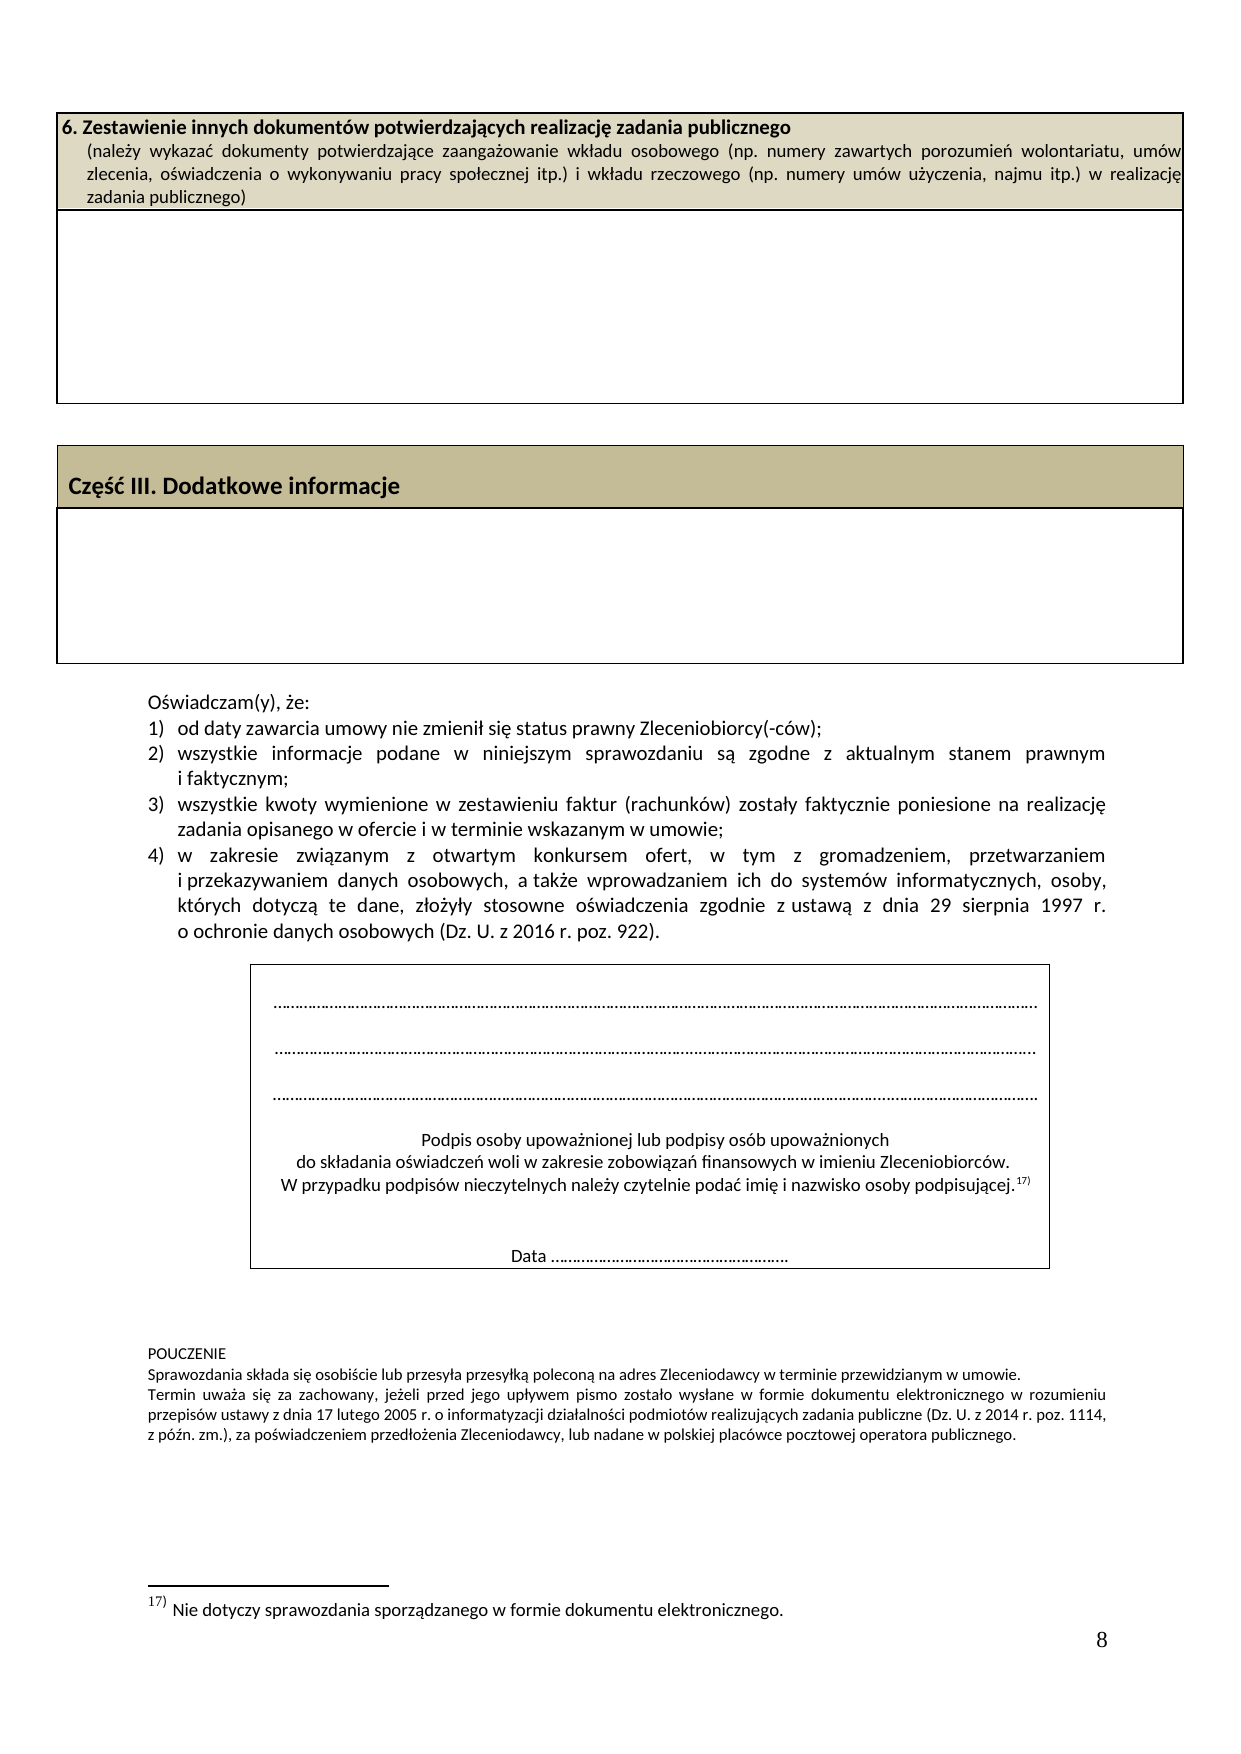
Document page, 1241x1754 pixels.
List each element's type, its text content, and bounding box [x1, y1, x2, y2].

table_cell [58, 211, 1182, 403]
table_header …………………………………………………………………………………………………………………………………………………………… ……………………………………………………………………………………..…………………………………………………………………... ……………………………………………………………………………………………………………………………..……………………………. Podpis osoby upoważnionej lub podpisy osób upoważnionych do składania oświadczeń woli w zakresie zobowiązań finansowych w imieniu Zleceniobiorców. W przypadku podpisów nieczytelnych należy czytelnie podać imię i nazwisko osoby podpisującej.) Data ………………………………………………. [251, 965, 1049, 1267]
text 4) w zakresie związanym z otwartym konkursem ofert, w tym z gromadzeniem, przetwarzaniem i przekazywaniem danych osobowych, a także wprowadzaniem ich do systemów informatycznych, osoby, których dotyczą te dane, złożyły stosowne oświadczenia zgodnie z ustawą z dnia 29 sierpnia 1997 r. o ochronie danych osobowych (Dz. U. z 2016 r. poz. 922). [148, 842, 1107, 943]
text Termin uważa się za zachowany, jeżeli przed jego upływem pismo zostało wysłane w formie dokumentu elektronicznego w rozumieniu przepisów ustawy z dnia 17 lutego 2005 r. o informatyzacji działalności podmiotów realizujących zadania publiczne (Dz. U. z 2014 r. poz. 1114, z późn. zm.), za poświadczeniem przedłożenia Zleceniodawcy, lub nadane w polskiej placówce pocztowej operatora publicznego. [148, 1384, 1107, 1445]
text 1) od daty zawarcia umowy nie zmienił się status prawny Zleceniobiorcy(-ców); [148, 715, 1107, 740]
text 3) wszystkie kwoty wymienione w zestawieniu faktur (rachunków) zostały faktycznie poniesione na realizację zadania opisanego w ofercie i w terminie wskazanym w umowie; [148, 791, 1107, 842]
table_cell [58, 509, 1182, 663]
text POUCZENIE [148, 1343, 1107, 1364]
text 2) wszystkie informacje podane w niniejszym sprawozdaniu są zgodne z aktualnym stanem prawnym i faktycznym; [148, 740, 1107, 791]
text Sprawozdania składa się osobiście lub przesyła przesyłką poleconą na adres Zleceniodawcy w terminie przewidzianym w umowie. [148, 1364, 1107, 1384]
text Oświadczam(y), że: [148, 689, 1107, 715]
table_header 6. Zestawienie innych dokumentów potwierdzających realizację zadania publicznego (należy wykazać dokumenty potwierdzające zaangażowanie wkładu osobowego (np. numery zawartych porozumień wolontariatu, umów zlecenia, oświadczenia o wykonywaniu pracy społecznej itp.) i wkładu rzeczowego (np. numery umów użyczenia, najmu itp.) w realizację zadania publicznego) [58, 114, 1182, 208]
table_header Część III. Dodatkowe informacje [58, 446, 1183, 507]
